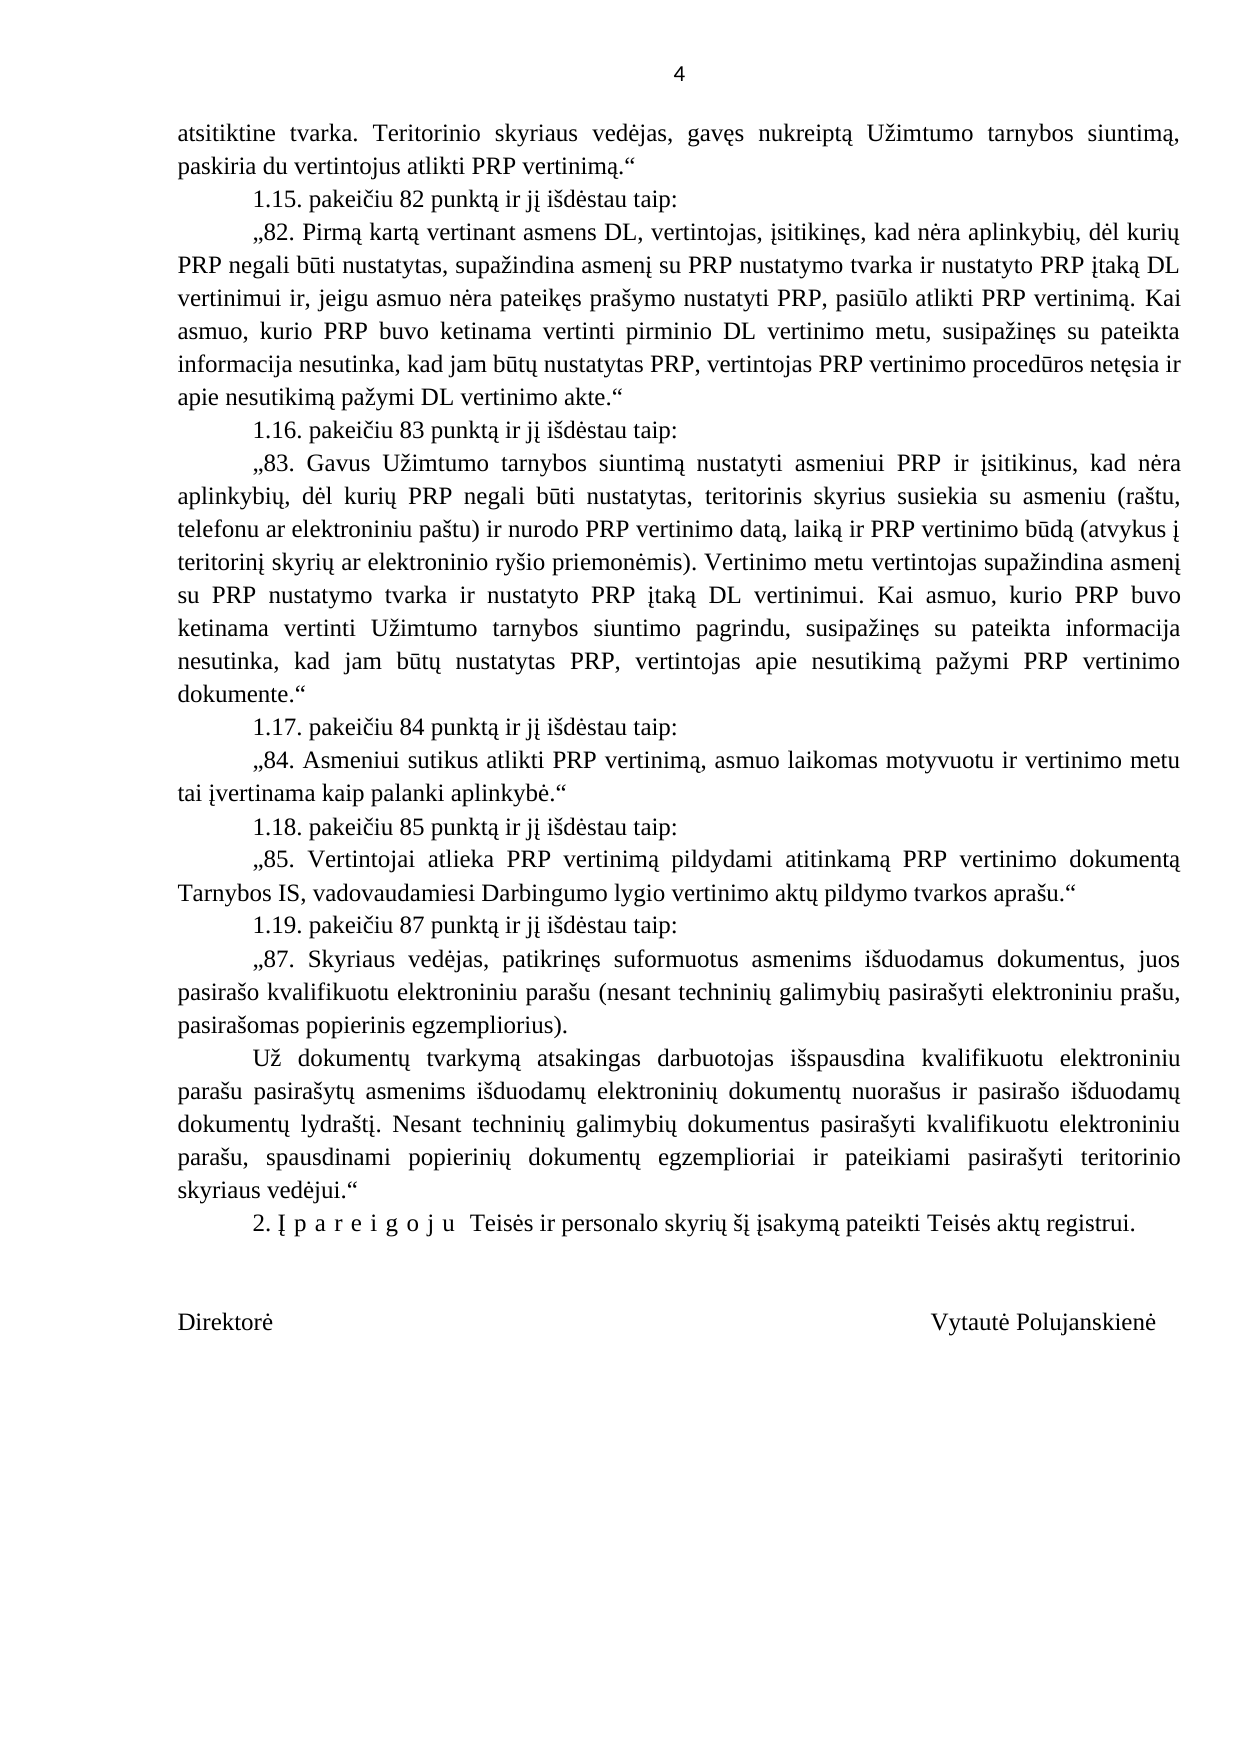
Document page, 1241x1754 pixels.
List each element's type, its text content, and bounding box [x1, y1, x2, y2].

text Direktorė Vytautė Polujanskienė [177, 1307, 1181, 1336]
text 2. Įpareigoju Teisės ir personalo skyrių šį įsakymą pateikti Teisės aktų registrui. [177, 1208, 1181, 1237]
text 1.19. pakeičiu 87 punktą ir jį išdėstau taip: [177, 911, 1181, 939]
text 1.17. pakeičiu 84 punktą ir jį išdėstau taip: [177, 712, 1181, 741]
text Už dokumentų tvarkymą atsakingas darbuotojas išspausdina kvalifikuotu elektroniniu parašu pasirašytų asmenims išduodamų elektroninių dokumentų nuorašus ir pasirašo išduodamų dokumentų lydraštį. Nesant techninių galimybių dokumentus pasirašyti kvalifikuotu elektroniniu parašu, spausdinami popierinių dokumentų egzemplioriai ir pateikiami pasirašyti teritorinio skyriaus vedėjui.“ [177, 1043, 1181, 1203]
text „84. Asmeniui sutikus atlikti PRP vertinimą, asmuo laikomas motyvuotu ir vertinimo metu tai įvertinama kaip palanki aplinkybė.“ [177, 746, 1181, 807]
text „82. Pirmą kartą vertinant asmens DL, vertintojas, įsitikinęs, kad nėra aplinkybių, dėl kurių PRP negali būti nustatytas, supažindina asmenį su PRP nustatymo tvarka ir nustatyto PRP įtaką DL vertinimui ir, jeigu asmuo nėra pateikęs prašymo nustatyti PRP, pasiūlo atlikti PRP vertinimą. Kai asmuo, kurio PRP buvo ketinama vertinti pirminio DL vertinimo metu, susipažinęs su pateikta informacija nesutinka, kad jam būtų nustatytas PRP, vertintojas PRP vertinimo procedūros netęsia ir apie nesutikimą pažymi DL vertinimo akte.“ [177, 217, 1181, 411]
text 1.18. pakeičiu 85 punktą ir jį išdėstau taip: [177, 812, 1181, 840]
text 1.15. pakeičiu 82 punktą ir jį išdėstau taip: [177, 184, 1181, 213]
text „85. Vertintojai atlieka PRP vertinimą pildydami atitinkamą PRP vertinimo dokumentą Tarnybos IS, vadovaudamiesi Darbingumo lygio vertinimo aktų pildymo tvarkos aprašu.“ [177, 844, 1181, 906]
text 1.16. pakeičiu 83 punktą ir jį išdėstau taip: [177, 415, 1181, 444]
text atsitiktine tvarka. Teritorinio skyriaus vedėjas, gavęs nukreiptą Užimtumo tarnybos siuntimą, paskiria du vertintojus atlikti PRP vertinimą.“ [177, 118, 1181, 180]
text „83. Gavus Užimtumo tarnybos siuntimą nustatyti asmeniui PRP ir įsitikinus, kad nėra aplinkybių, dėl kurių PRP negali būti nustatytas, teritorinis skyrius susiekia su asmeniu (raštu, telefonu ar elektroniniu paštu) ir nurodo PRP vertinimo datą, laiką ir PRP vertinimo būdą (atvykus į teritorinį skyrių ar elektroninio ryšio priemonėmis). Vertinimo metu vertintojas supažindina asmenį su PRP nustatymo tvarka ir nustatyto PRP įtaką DL vertinimui. Kai asmuo, kurio PRP buvo ketinama vertinti Užimtumo tarnybos siuntimo pagrindu, susipažinęs su pateikta informacija nesutinka, kad jam būtų nustatytas PRP, vertintojas apie nesutikimą pažymi PRP vertinimo dokumente.“ [177, 448, 1181, 708]
text „87. Skyriaus vedėjas, patikrinęs suformuotus asmenims išduodamus dokumentus, juos pasirašo kvalifikuotu elektroniniu parašu (nesant techninių galimybių pasirašyti elektroniniu prašu, pasirašomas popierinis egzempliorius). [177, 944, 1181, 1038]
